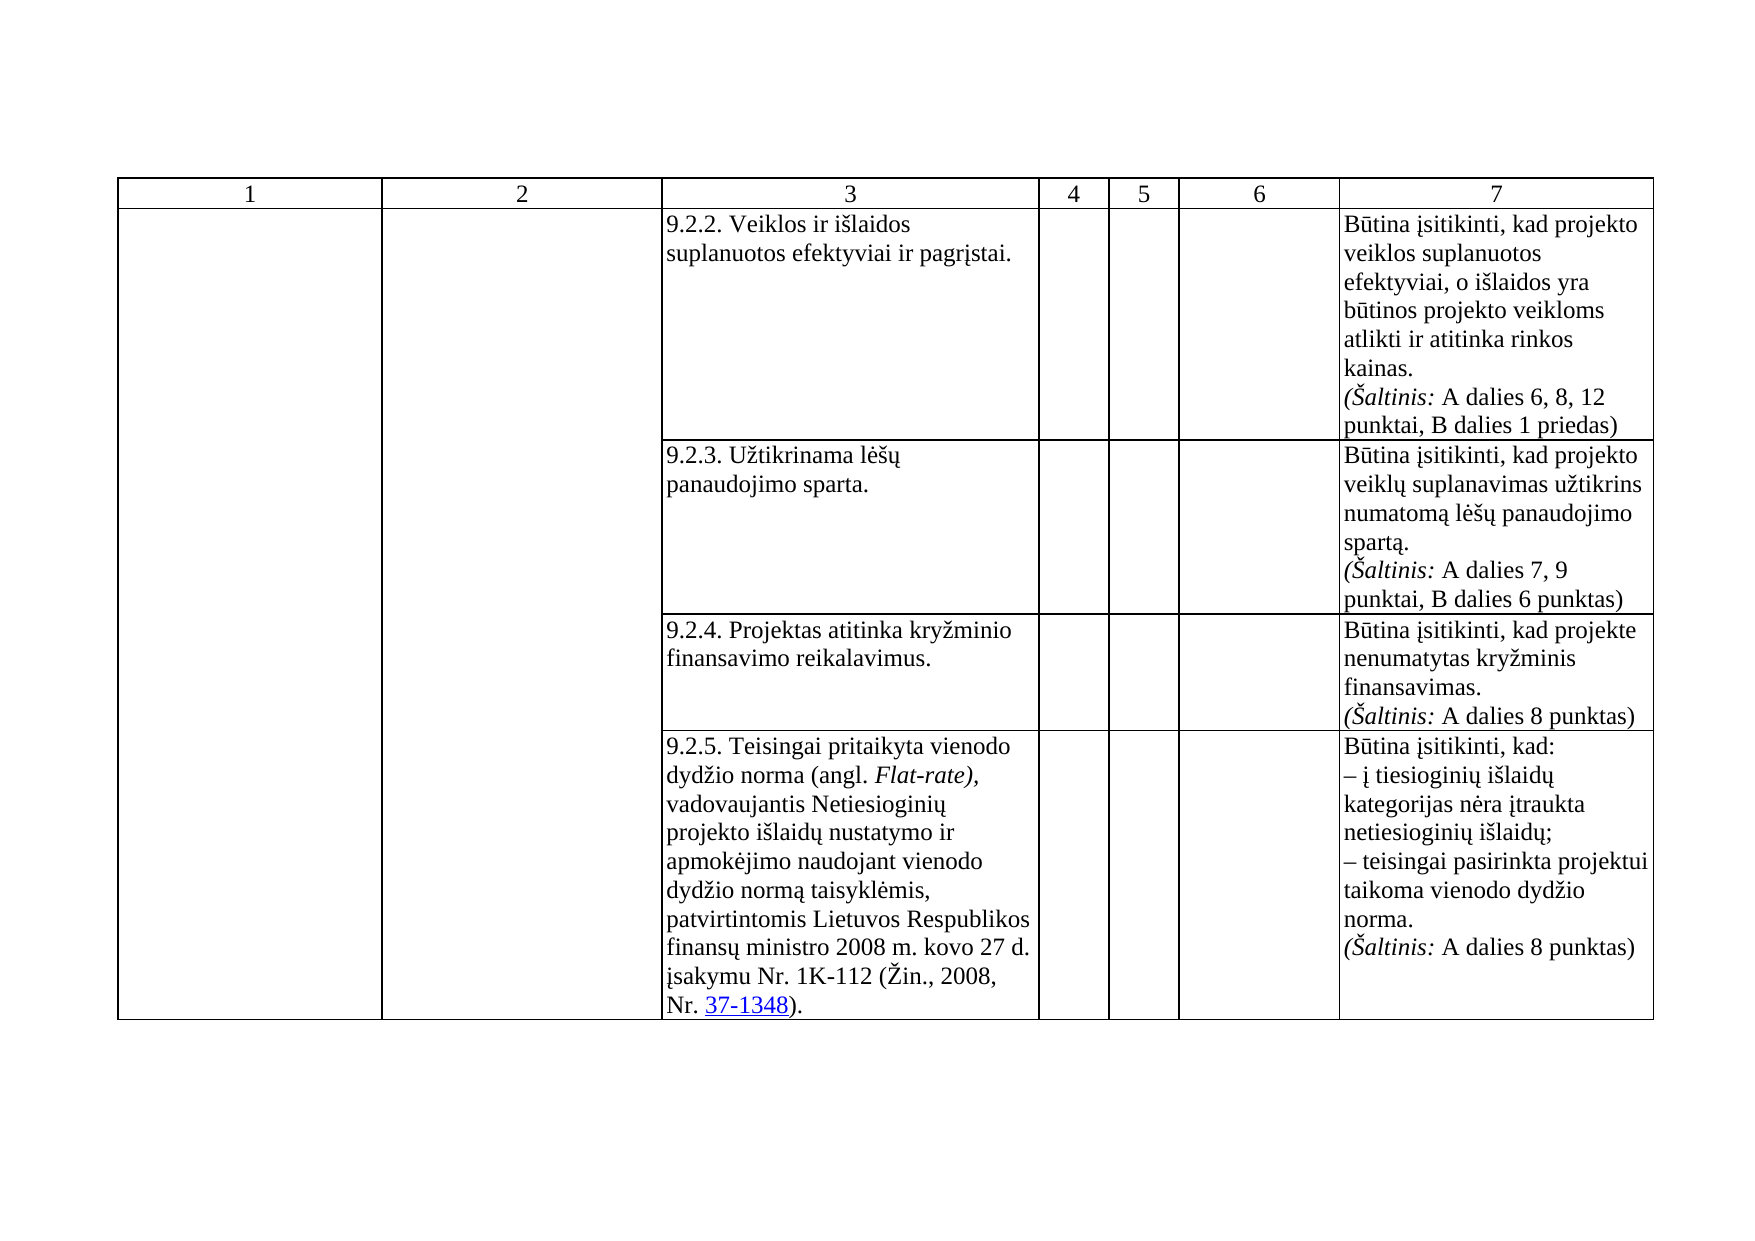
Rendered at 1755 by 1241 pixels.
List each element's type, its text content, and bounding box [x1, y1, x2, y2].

table_cell [119, 209, 381, 1019]
table_cell Būtina įsitikinti, kad: – į tiesioginių išlaidų kategorijas nėra įtraukta netiesioginių išlaidų; – teisingai pasirinkta projektui taikoma vienodo dydžio norma. (Šaltinis: A dalies 8 punktas) [1340, 731, 1653, 1019]
table_cell 9.2.2. Veiklos ir išlaidos suplanuotos efektyviai ir pagrįstai. [663, 209, 1038, 439]
table_cell [1110, 731, 1178, 1019]
table_cell [1180, 441, 1339, 613]
table_cell [1180, 615, 1339, 730]
table_cell [1110, 441, 1178, 613]
table_cell [1040, 731, 1108, 1019]
table_cell 9.2.5. Teisingai pritaikyta vienodo dydžio norma (angl. Flat-rate), vadovaujantis Netiesioginių projekto išlaidų nustatymo ir apmokėjimo naudojant vienodo dydžio normą taisyklėmis, patvirtintomis Lietuvos Respublikos finansų ministro 2008 m. kovo 27 d. įsakymu Nr. 1K-112 (Žin., 2008, Nr. 37-1348). [663, 731, 1038, 1019]
table_cell Būtina įsitikinti, kad projekto veiklos suplanuotos efektyviai, o išlaidos yra būtinos projekto veikloms atlikti ir atitinka rinkos kainas. (Šaltinis: A dalies 6, 8, 12 punktai, B dalies 1 priedas) [1340, 209, 1653, 439]
table_cell [1180, 731, 1339, 1019]
table_cell Būtina įsitikinti, kad projekte nenumatytas kryžminis finansavimas. (Šaltinis: A dalies 8 punktas) [1340, 615, 1653, 730]
table_header 5 [1110, 179, 1178, 207]
table_header 4 [1040, 179, 1108, 207]
table_cell [383, 209, 661, 1019]
table_cell [1040, 209, 1108, 439]
table_cell [1110, 615, 1178, 730]
table_header 3 [663, 179, 1038, 207]
table_header 6 [1180, 179, 1339, 207]
table_cell [1180, 209, 1339, 439]
table_header 2 [383, 179, 661, 207]
table_header 1 [119, 179, 381, 207]
table_cell [1110, 209, 1178, 439]
table_cell [1040, 615, 1108, 730]
table_header 7 [1340, 179, 1653, 207]
table_cell [1040, 441, 1108, 613]
table_cell Būtina įsitikinti, kad projekto veiklų suplanavimas užtikrins numatomą lėšų panaudojimo spartą. (Šaltinis: A dalies 7, 9 punktai, B dalies 6 punktas) [1340, 441, 1653, 613]
table_cell 9.2.4. Projektas atitinka kryžminio finansavimo reikalavimus. [663, 615, 1038, 730]
table_cell 9.2.3. Užtikrinama lėšų panaudojimo sparta. [663, 441, 1038, 613]
